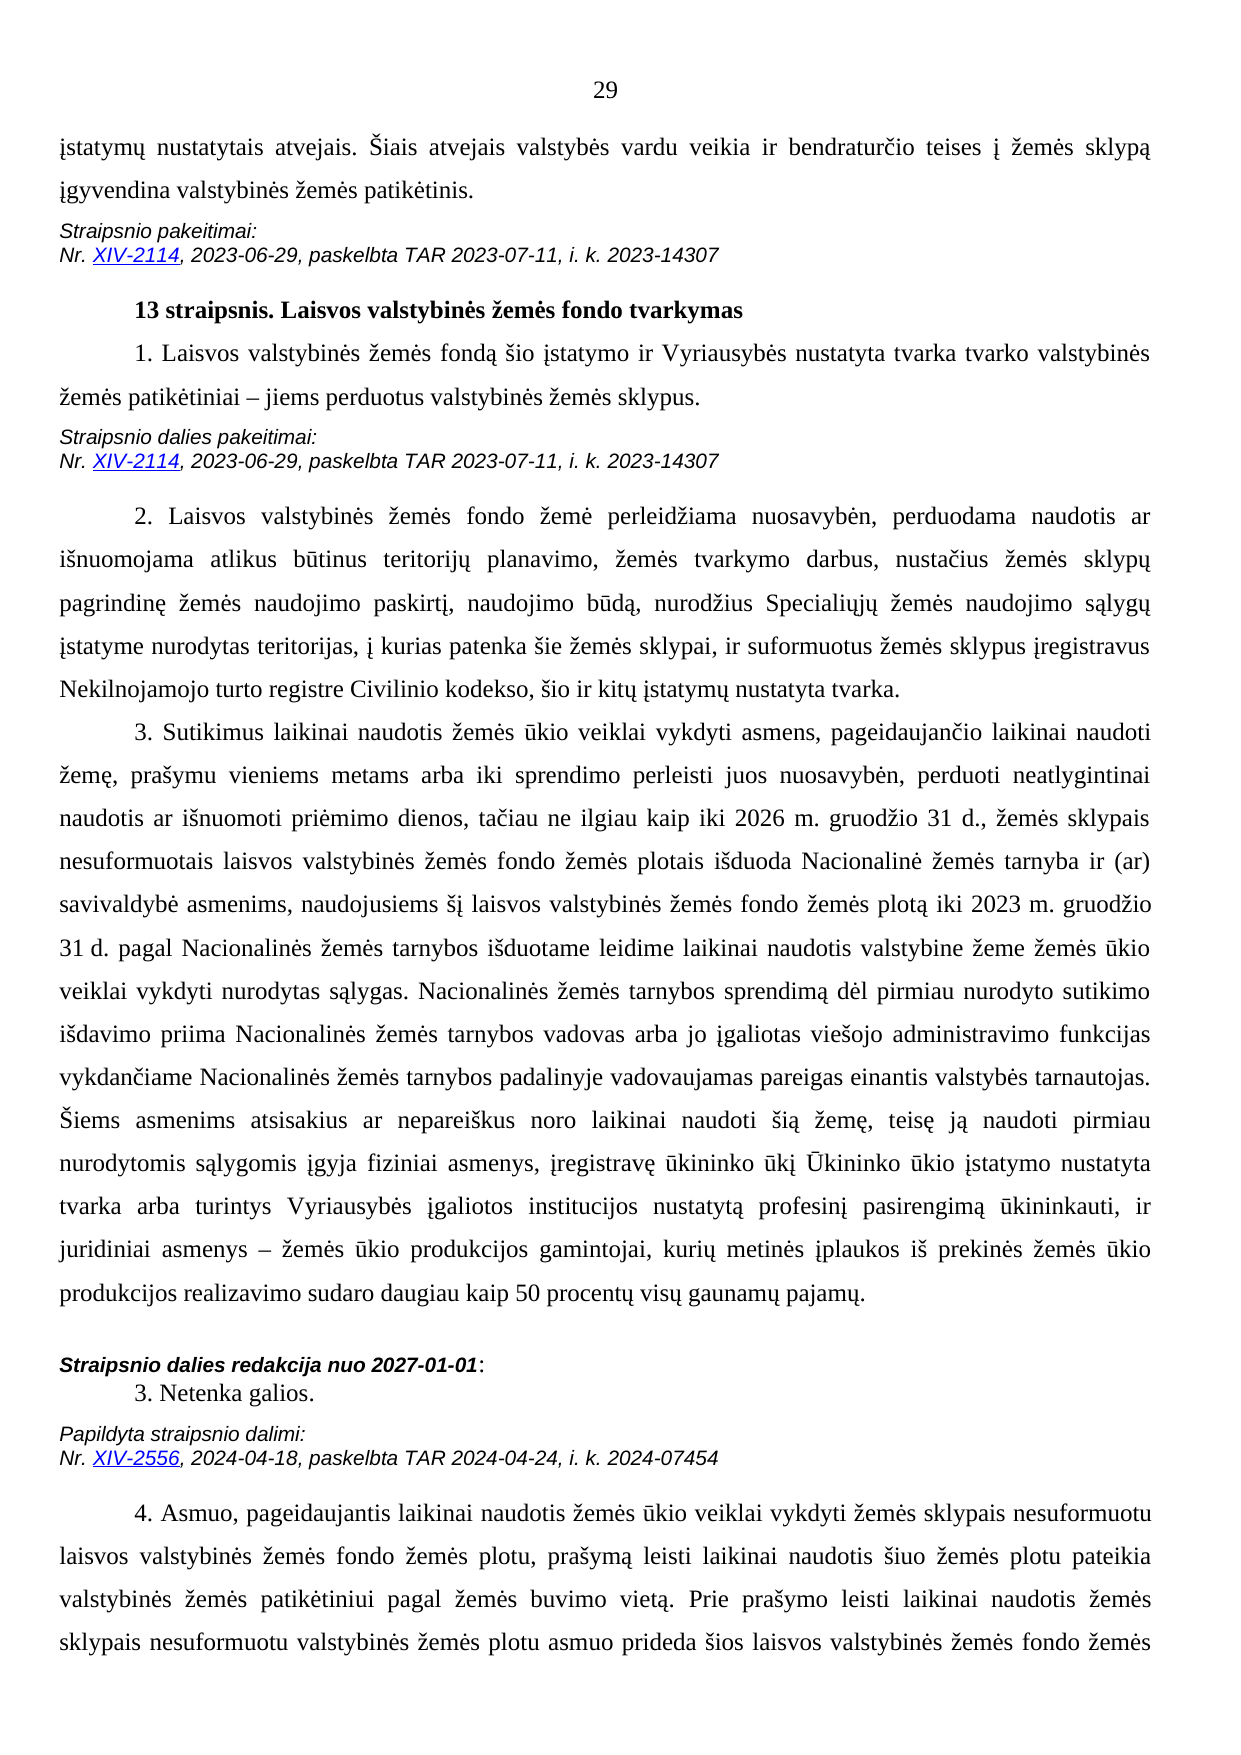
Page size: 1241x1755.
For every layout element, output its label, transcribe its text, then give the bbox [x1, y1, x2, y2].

text Papildyta straipsnio dalimi: [59, 1421, 1152, 1445]
text 1. Laisvos valstybinės žemės fondą šio įstatymo ir Vyriausybės nustatyta tvarka tvarko valstybinės žemės patikėtiniai – jiems perduotus valstybinės žemės sklypus. [59, 338, 1152, 410]
text 2. Laisvos valstybinės žemės fondo žemė perleidžiama nuosavybėn, perduodama naudotis ar išnuomojama atlikus būtinus teritorijų planavimo, žemės tvarkymo darbus, nustačius žemės sklypų pagrindinę žemės naudojimo paskirtį, naudojimo būdą, nurodžius Specialiųjų žemės naudojimo sąlygų įstatyme nurodytas teritorijas, į kurias patenka šie žemės sklypai, ir suformuotus žemės sklypus įregistravus Nekilnojamojo turto registre Civilinio kodekso, šio ir kitų įstatymų nustatyta tvarka. [59, 501, 1152, 703]
text Nr. XIV-2556, 2024-04-18, paskelbta TAR 2024-04-24, i. k. 2024-07454 [59, 1445, 1152, 1469]
text Nr. XIV-2114, 2023-06-29, paskelbta TAR 2023-07-11, i. k. 2023-14307 [59, 243, 1152, 267]
text 3. Netenka galios. [59, 1378, 1152, 1407]
text Nr. XIV-2114, 2023-06-29, paskelbta TAR 2023-07-11, i. k. 2023-14307 [59, 449, 1152, 473]
text 4. Asmuo, pageidaujantis laikinai naudotis žemės ūkio veiklai vykdyti žemės sklypais nesuformuotu laisvos valstybinės žemės fondo žemės plotu, prašymą leisti laikinai naudotis šiuo žemės plotu pateikia valstybinės žemės patikėtiniui pagal žemės buvimo vietą. Prie prašymo leisti laikinai naudotis žemės sklypais nesuformuotu valstybinės žemės plotu asmuo prideda šios laisvos valstybinės žemės fondo žemės [59, 1498, 1152, 1656]
text 13 straipsnis. Laisvos valstybinės žemės fondo tvarkymas [59, 295, 1152, 324]
text Straipsnio pakeitimai: [59, 219, 1152, 243]
text įstatymų nustatytais atvejais. Šiais atvejais valstybės vardu veikia ir bendraturčio teises į žemės sklypą įgyvendina valstybinės žemės patikėtinis. [59, 132, 1152, 204]
text 3. Sutikimus laikinai naudotis žemės ūkio veiklai vykdyti asmens, pageidaujančio laikinai naudoti žemę, prašymu vieniems metams arba iki sprendimo perleisti juos nuosavybėn, perduoti neatlygintinai naudotis ar išnuomoti priėmimo dienos, tačiau ne ilgiau kaip iki 2026 m. gruodžio 31 d., žemės sklypais nesuformuotais laisvos valstybinės žemės fondo žemės plotais išduoda Nacionalinė žemės tarnyba ir (ar) savivaldybė asmenims, naudojusiems šį laisvos valstybinės žemės fondo žemės plotą iki 2023 m. gruodžio 31 d. pagal Nacionalinės žemės tarnybos išduotame leidime laikinai naudotis valstybine žeme žemės ūkio veiklai vykdyti nurodytas sąlygas. Nacionalinės žemės tarnybos sprendimą dėl pirmiau nurodyto sutikimo išdavimo priima Nacionalinės žemės tarnybos vadovas arba jo įgaliotas viešojo administravimo funkcijas vykdančiame Nacionalinės žemės tarnybos padalinyje vadovaujamas pareigas einantis valstybės tarnautojas. Šiems asmenims atsisakius ar nepareiškus noro laikinai naudoti šią žemę, teisę ją naudoti pirmiau nurodytomis sąlygomis įgyja fiziniai asmenys, įregistravę ūkininko ūkį Ūkininko ūkio įstatymo nustatyta tvarka arba turintys Vyriausybės įgaliotos institucijos nustatytą profesinį pasirengimą ūkininkauti, ir juridiniai asmenys – žemės ūkio produkcijos gamintojai, kurių metinės įplaukos iš prekinės žemės ūkio produkcijos realizavimo sudaro daugiau kaip 50 procentų visų gaunamų pajamų. [59, 717, 1152, 1306]
text Straipsnio dalies pakeitimai: [59, 425, 1152, 449]
text Straipsnio dalies redakcija nuo 2027-01-01: [59, 1349, 1152, 1378]
